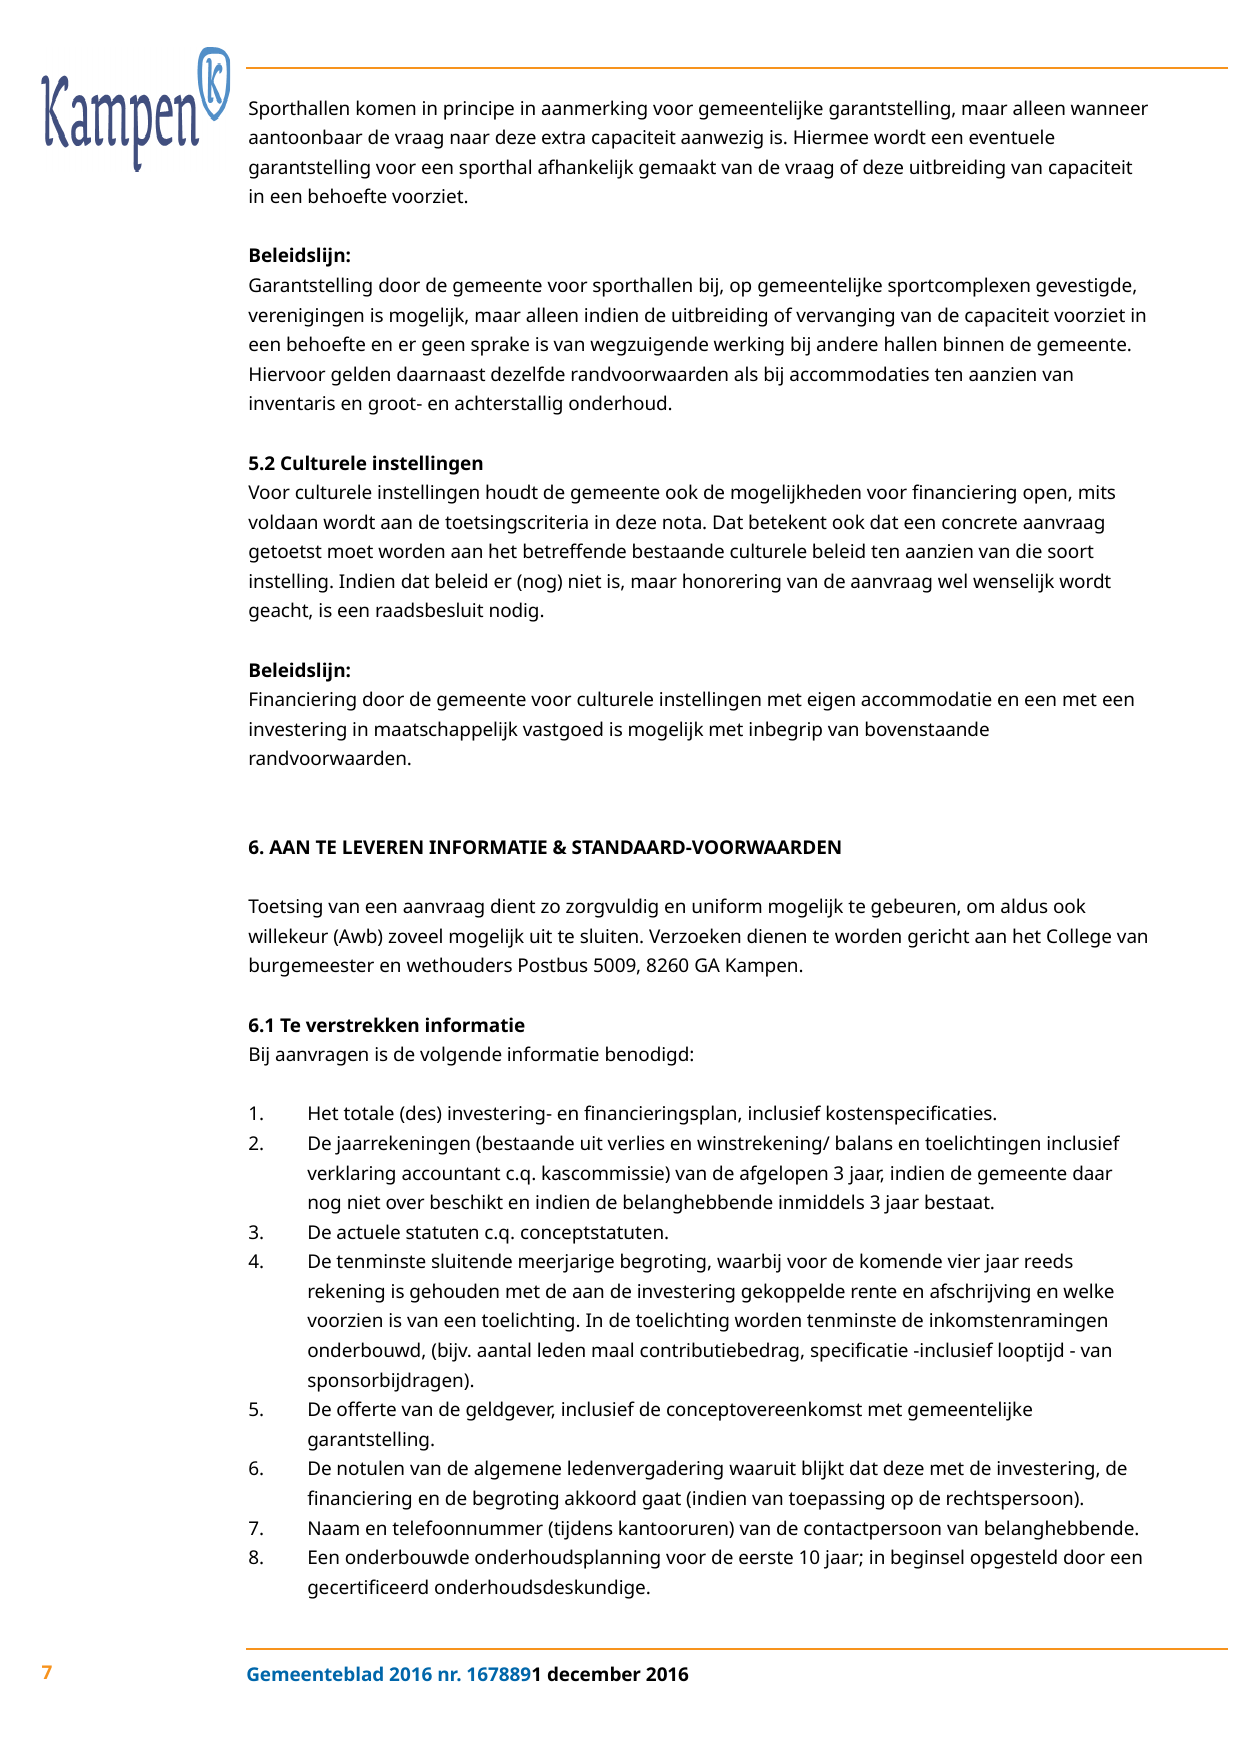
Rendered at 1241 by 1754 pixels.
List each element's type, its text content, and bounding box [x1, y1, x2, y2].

text Financiering door de gemeente voor culturele instellingen met eigen accommodatie en een met een investering in maatschappelijk vastgoed is mogelijk met inbegrip van bovenstaande randvoorwaarden. [248, 686, 1152, 771]
text 5.2 Culturele instellingen [248, 450, 1152, 476]
list De jaarrekeningen (bestaande uit verlies en winstrekening/ balans en toelichtingen inclusief verklaring accountant c.q. kascommissie) van de afgelopen 3 jaar, indien de gemeente daar nog niet over beschikt en indien de belanghebbende inmiddels 3 jaar bestaat. [248, 1130, 1152, 1215]
picture [41, 47, 231, 172]
text Voor culturele instellingen houdt de gemeente ook de mogelijkheden voor financiering open, mits voldaan wordt aan de toetsingscriteria in deze nota. Dat betekent ook dat een concrete aanvraag getoetst moet worden aan het betreffende bestaande culturele beleid ten aanzien van die soort instelling. Indien dat beleid er (nog) niet is, maar honorering van de aanvraag wel wenselijk wordt geacht, is een raadsbesluit nodig. [248, 479, 1152, 623]
list Het totale (des) investering- en financieringsplan, inclusief kostenspecificaties. [248, 1101, 1152, 1126]
text Beleidslijn: [248, 243, 1152, 268]
list De offerte van de geldgever, inclusief de conceptovereenkomst met gemeentelijke garantstelling. [248, 1396, 1152, 1452]
text Sporthallen komen in principe in aanmerking voor gemeentelijke garantstelling, maar alleen wanneer aantoonbaar de vraag naar deze extra capaciteit aanwezig is. Hiermee wordt een eventuele garantstelling voor een sporthal afhankelijk gemaakt van de vraag of deze uitbreiding van capaciteit in een behoefte voorziet. [248, 95, 1152, 209]
list Een onderbouwde onderhoudsplanning voor de eerste 10 jaar; in beginsel opgesteld door een gecertificeerd onderhoudsdeskundige. [248, 1544, 1152, 1600]
text Garantstelling door de gemeente voor sporthallen bij, op gemeentelijke sportcomplexen gevestigde, verenigingen is mogelijk, maar alleen indien de uitbreiding of vervanging van de capaciteit voorziet in een behoefte en er geen sprake is van wegzuigende werking bij andere hallen binnen de gemeente. Hiervoor gelden daarnaast dezelfde randvoorwaarden als bij accommodaties ten aanzien van inventaris en groot- en achterstallig onderhoud. [248, 272, 1152, 416]
text 6. AAN TE LEVEREN INFORMATIE & STANDAARD-VOORWAARDEN [248, 834, 1152, 860]
text Beleidslijn: [248, 657, 1152, 683]
list Naam en telefoonnummer (tijdens kantooruren) van de contactpersoon van belanghebbende. [248, 1515, 1152, 1541]
text 6.1 Te verstrekken informatie [248, 1012, 1152, 1038]
text Toetsing van een aanvraag dient zo zorgvuldig en uniform mogelijk te gebeuren, om aldus ook willekeur (Awb) zoveel mogelijk uit te sluiten. Verzoeken dienen te worden gericht aan het College van burgemeester en wethouders Postbus 5009, 8260 GA Kampen. [248, 893, 1152, 978]
list De tenminste sluitende meerjarige begroting, waarbij voor de komende vier jaar reeds rekening is gehouden met de aan de investering gekoppelde rente en afschrijving en welke voorzien is van een toelichting. In de toelichting worden tenminste de inkomstenramingen onderbouwd, (bijv. aantal leden maal contributiebedrag, specificatie -inclusief looptijd - van sponsorbijdragen). [248, 1248, 1152, 1393]
list De notulen van de algemene ledenvergadering waaruit blijkt dat deze met de investering, de financiering en de begroting akkoord gaat (indien van toepassing op de rechtspersoon). [248, 1456, 1152, 1511]
text Bij aanvragen is de volgende informatie benodigd: [248, 1041, 1152, 1067]
list De actuele statuten c.q. conceptstatuten. [248, 1219, 1152, 1245]
